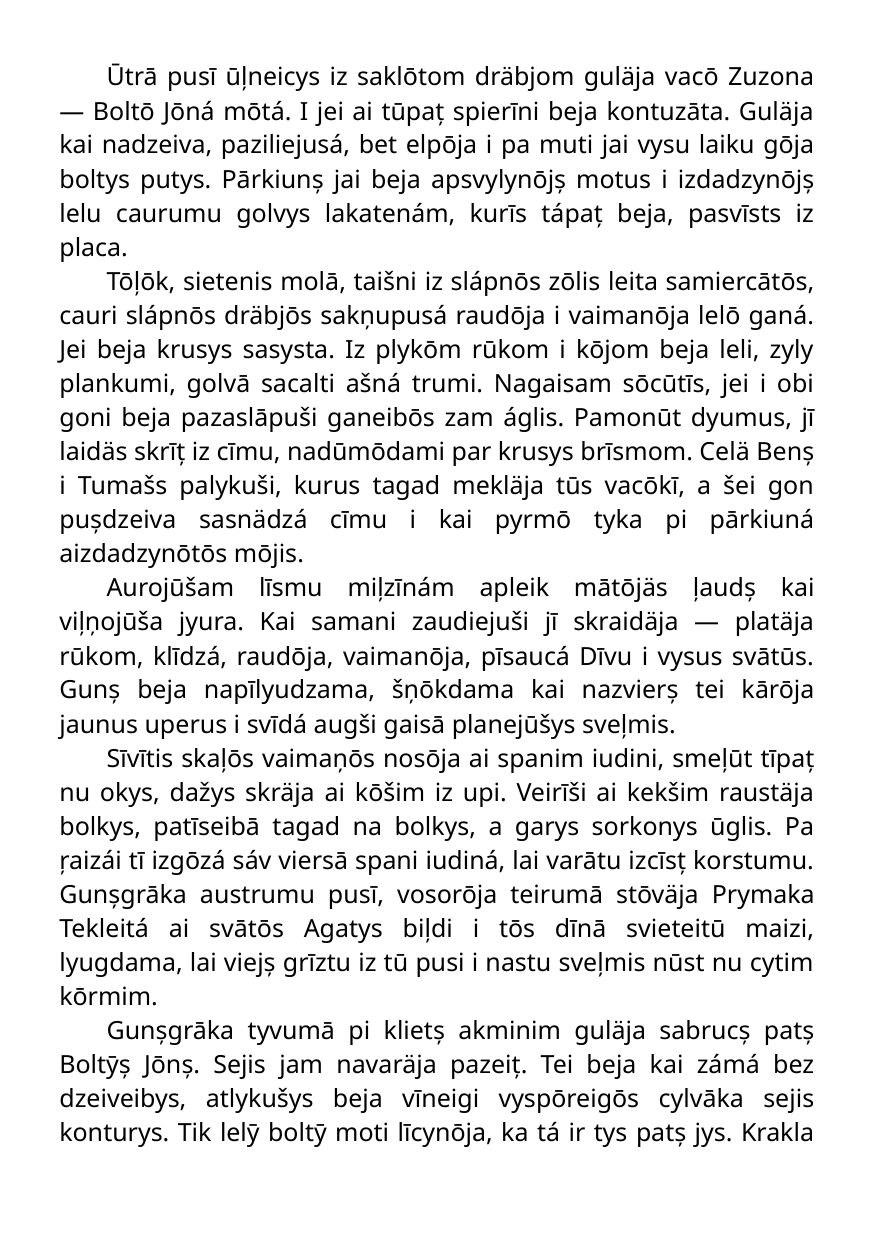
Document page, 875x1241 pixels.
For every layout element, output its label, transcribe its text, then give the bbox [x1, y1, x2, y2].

text Ūtrā pusī ūļneicys iz saklōtom dräbjom guläja vacō Zuzona — Boltō Jōná mōtá. I jei ai tūpaț spierīni beja kontuzāta. Guläja kai nadzeiva, paziliejusá, bet elpōja i pa muti jai vysu laiku gōja boltys putys. Pārkiunș jai beja apsvylynōjș motus i izdadzynōjș lelu caurumu golvys lakatenám, kurīs tápaț beja, pasvīsts iz placa. [59, 59, 815, 263]
text Gunșgrāka tyvumā pi klietș akminim guläja sabrucș patș Boltȳș Jōnș. Sejis jam navaräja pazeiț. Tei beja kai zámá bez dzeiveibys, atlykušys beja vīneigi vyspōreigōs cylvāka sejis konturys. Tik lelȳ boltȳ moti līcynōja, ka tá ir tys patș jys. Krakla [59, 1013, 815, 1149]
text Sīvītis skaļōs vaimaņōs nosōja ai spanim iudini, smeļūt tīpaț nu okys, dažys skräja ai kōšim iz upi. Veirīši ai kekšim raustäja bolkys, patīseibā tagad na bolkys, a garys sorkonys ūglis. Pa ŗaizái tī izgōzá sáv viersā spani iudiná, lai varātu izcīsț korstumu. Gunșgrāka austrumu pusī, vosorōja teirumā stōväja Prymaka Tekleitá ai svātōs Agatys biļdi i tōs dīnā svieteitū maizi, lyugdama, lai viejș grīztu iz tū pusi i nastu sveļmis nūst nu cytim kōrmim. [59, 740, 815, 1013]
text Tōļōk, sietenis molā, taišni iz slápnōs zōlis leita samiercātōs, cauri slápnōs dräbjōs sakņupusá raudōja i vaimanōja lelō ganá. Jei beja krusys sasysta. Iz plykōm rūkom i kōjom beja leli, zyly plankumi, golvā sacalti ašná trumi. Nagaisam sōcūtīs, jei i obi goni beja pazaslāpuši ganeibōs zam áglis. Pamonūt dyumus, jī laidäs skrīț iz cīmu, nadūmōdami par krusys brīsmom. Celä Benș i Tumašs palykuši, kurus tagad mekläja tūs vacōkī, a šei gon pușdzeiva sasnädzá cīmu i kai pyrmō tyka pi pārkiuná aizdadzynōtōs mōjis. [59, 263, 815, 570]
text Aurojūšam līsmu miļzīnám apleik mātōjäs ļaudș kai viļņojūša jyura. Kai samani zaudiejuši jī skraidäja — platäja rūkom, klīdzá, raudōja, vaimanōja, pīsaucá Dīvu i vysus svātūs. Gunș beja napīlyudzama, šņōkdama kai nazvierș tei kārōja jaunus uperus i svīdá augši gaisā planejūšys sveļmis. [59, 570, 815, 740]
